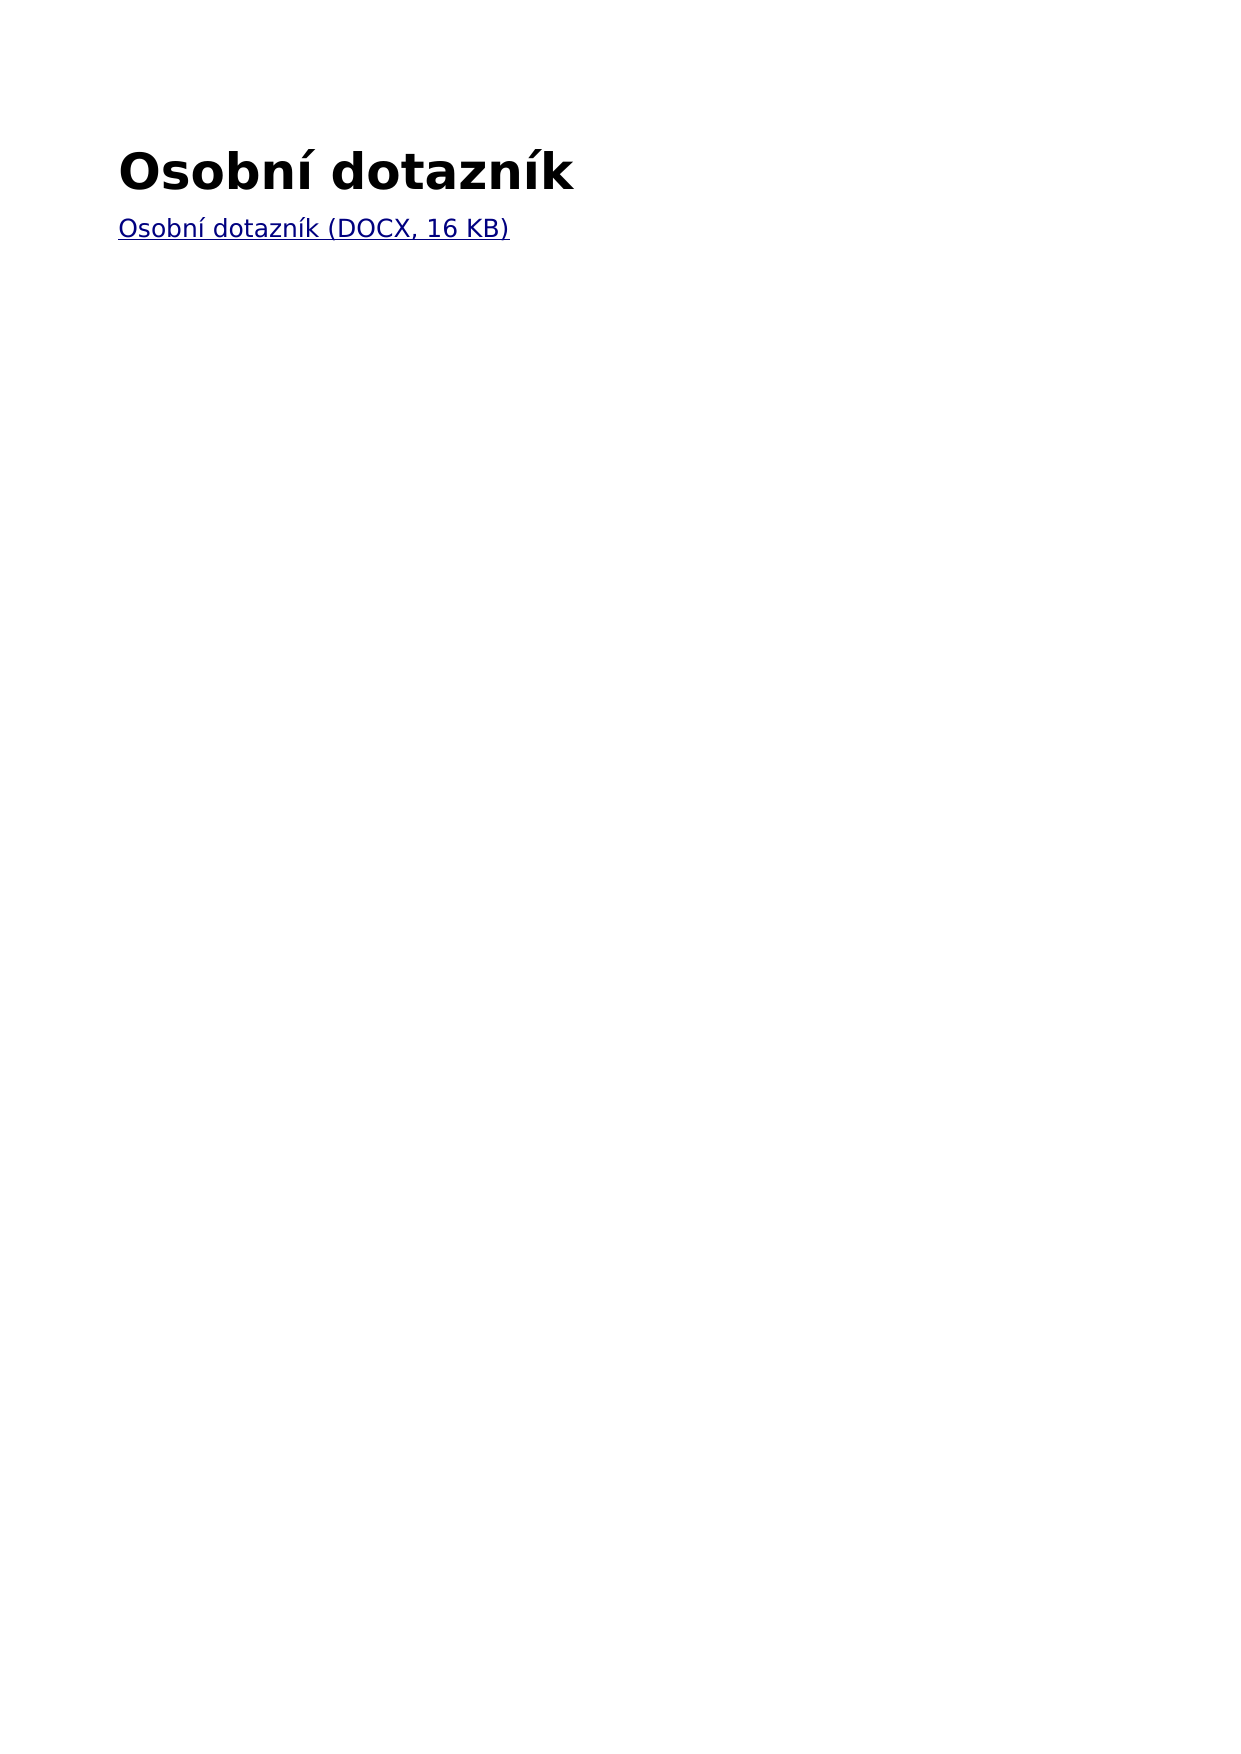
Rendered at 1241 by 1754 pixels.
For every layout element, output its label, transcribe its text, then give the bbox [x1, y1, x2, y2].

subtitle Osobní dotazník [118, 143, 1122, 201]
text Osobní dotazník (DOCX, 16 KB) [118, 214, 1122, 243]
